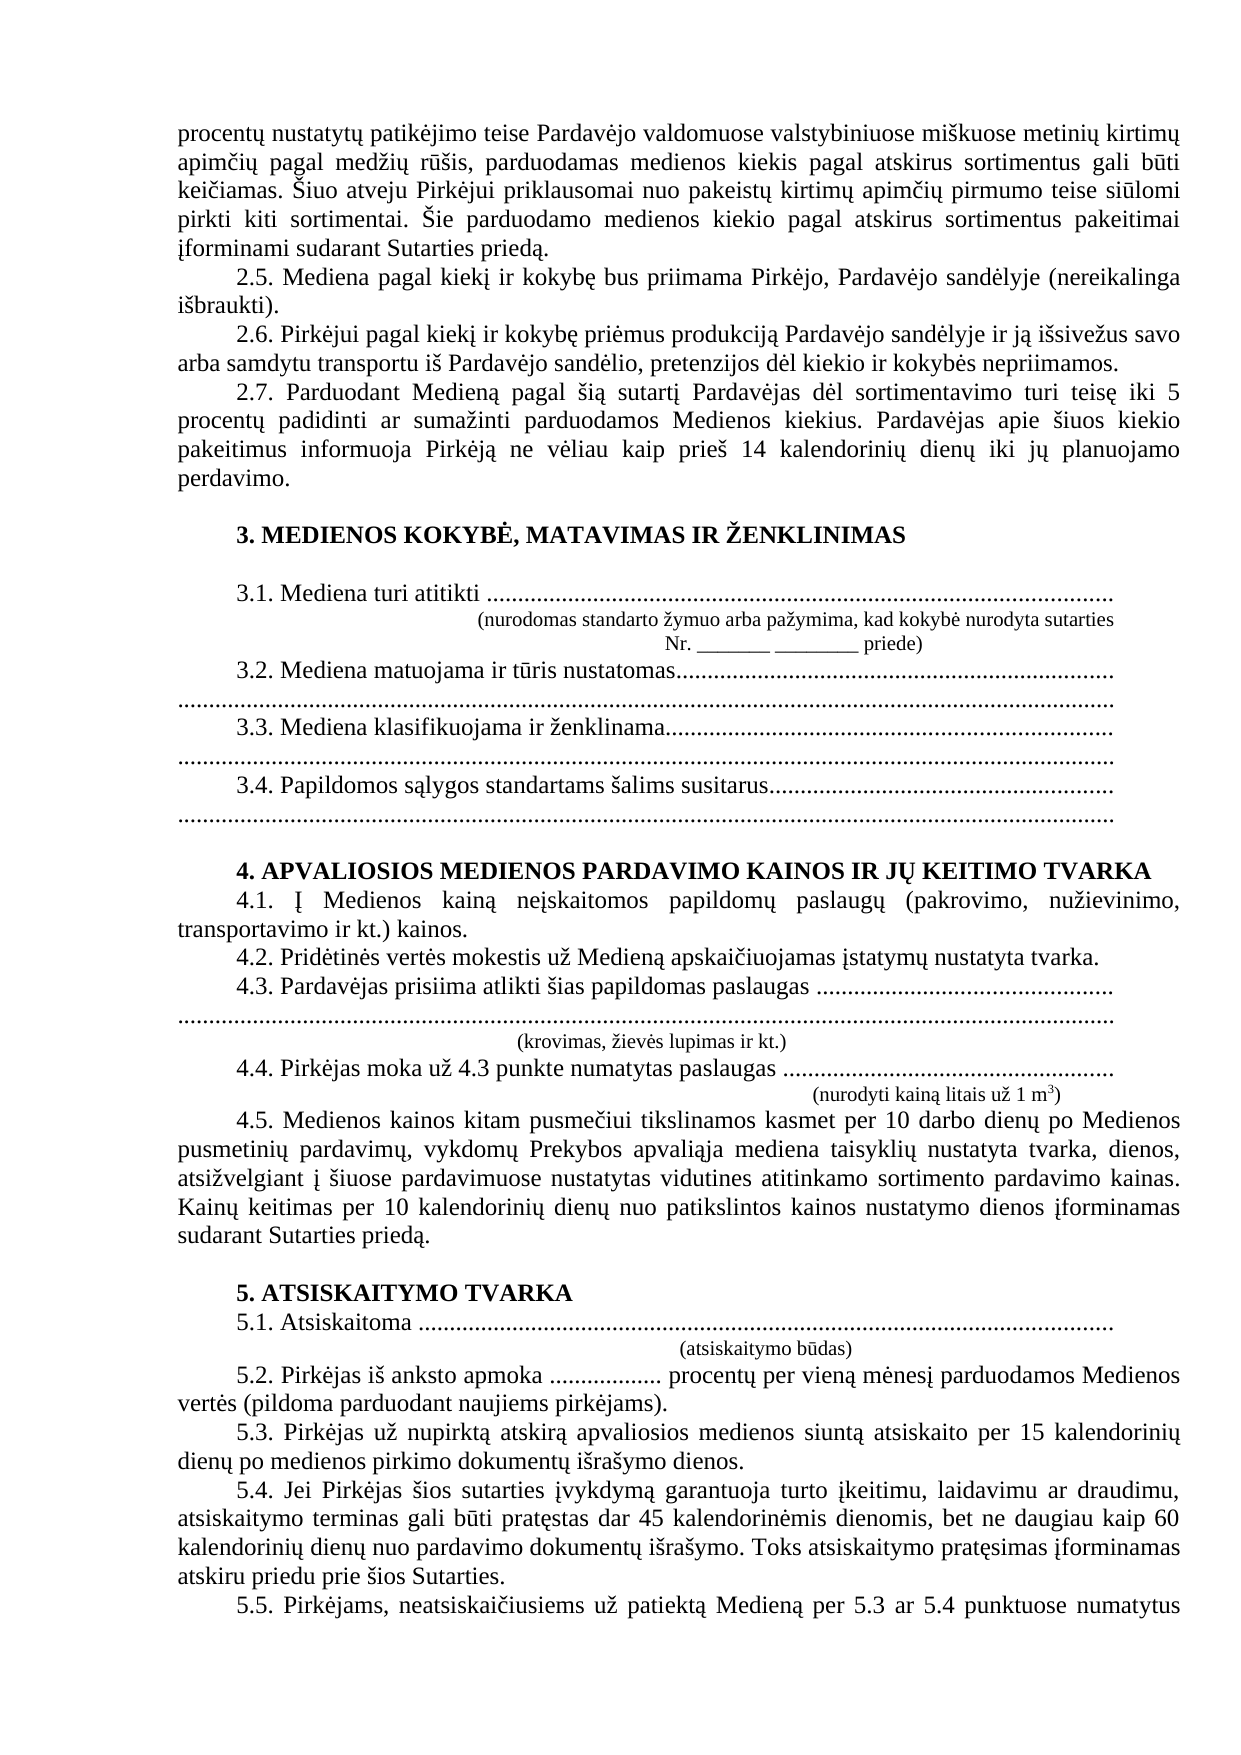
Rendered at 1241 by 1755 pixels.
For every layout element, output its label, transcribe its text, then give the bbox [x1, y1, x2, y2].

text 2.6. Pirkėjui pagal kiekį ir kokybę priėmus produkciją Pardavėjo sandėlyje ir ją išsivežus savo arba samdytu transportu iš Pardavėjo sandėlio, pretenzijos dėl kiekio ir kokybės nepriimamos. [177, 319, 1181, 377]
text (atsiskaitymo būdas) [415, 1336, 1181, 1360]
text . [177, 684, 1181, 712]
text 5.3. Pirkėjas už nupirktą atskirą apvaliosios medienos siuntą atsiskaito per 15 kalendorinių dienų po medienos pirkimo dokumentų išrašymo dienos. [177, 1417, 1181, 1475]
text 5.2. Pirkėjas iš anksto apmoka .................. procentų per vieną mėnesį parduodamos Medienos vertės (pildoma parduodant naujiems pirkėjams). [177, 1360, 1181, 1417]
text 4.4. Pirkėjas moka už 4.3 punkte numatytas paslaugas [177, 1053, 1181, 1082]
text 5.5. Pirkėjams, neatsiskaičiusiems už patiektą Medieną per 5.3 ar 5.4 punktuose numatytus [177, 1590, 1181, 1618]
text 5.1. Atsiskaitoma [177, 1307, 1181, 1336]
text 3. MEDIENOS KOKYBĖ, MATAVIMAS IR ŽENKLINIMAS [177, 521, 1181, 549]
text 3.3. Mediena klasifikuojama ir ženklinama [177, 712, 1181, 741]
text procentų nustatytų patikėjimo teise Pardavėjo valdomuose valstybiniuose miškuose metinių kirtimų apimčių pagal medžių rūšis, parduodamas medienos kiekis pagal atskirus sortimentus gali būti keičiamas. Šiuo atveju Pirkėjui priklausomai nuo pakeistų kirtimų apimčių pirmumo teise siūlomi pirkti kiti sortimentai. Šie parduodamo medienos kiekio pagal atskirus sortimentus pakeitimai įforminami sudarant Sutarties priedą. [177, 118, 1181, 262]
text 5. ATSISKAITYMO TVARKA [177, 1278, 1181, 1307]
text 2.7. Parduodant Medieną pagal šią sutartį Pardavėjas dėl sortimentavimo turi teisę iki 5 procentų padidinti ar sumažinti parduodamos Medienos kiekius. Pardavėjas apie šiuos kiekio pakeitimus informuoja Pirkėją ne vėliau kaip prieš 14 kalendorinių dienų iki jų planuojamo perdavimo. [177, 377, 1181, 492]
text . [177, 741, 1181, 770]
text (nurodomas standarto žymuo arba pažymima, kad kokybė nurodyta sutarties [477, 607, 1181, 631]
text 4.3. Pardavėjas prisiima atlikti šias papildomas paslaugas [177, 971, 1181, 1000]
text 4.5. Medienos kainos kitam pusmečiui tikslinamos kasmet per 10 darbo dienų po Medienos pusmetinių pardavimų, vykdomų Prekybos apvaliąja mediena taisyklių nustatyta tvarka, dienos, atsižvelgiant į šiuose pardavimuose nustatytas vidutines atitinkamo sortimento pardavimo kainas. Kainų keitimas per 10 kalendorinių dienų nuo patikslintos kainos nustatymo dienos įforminamas sudarant Sutarties priedą. [177, 1106, 1181, 1249]
text 3.1. Mediena turi atitikti [177, 578, 1181, 607]
text 4.2. Pridėtinės vertės mokestis už Medieną apskaičiuojamas įstatymų nustatyta tvarka. [177, 942, 1181, 971]
text . [177, 1000, 1181, 1029]
text . [177, 799, 1181, 827]
text 4. APVALIOSIOS MEDIENOS PARDAVIMO KAINOS IR JŲ KEITIMO TVARKA [236, 856, 1181, 885]
text (nurodyti kainą litais už 1 m3) [777, 1082, 1181, 1106]
text 5.4. Jei Pirkėjas šios sutarties įvykdymą garantuoja turto įkeitimu, laidavimu ar draudimu, atsiskaitymo terminas gali būti pratęstas dar 45 kalendorinėmis dienomis, bet ne daugiau kaip 60 kalendorinių dienų nuo pardavimo dokumentų išrašymo. Toks atsiskaitymo pratęsimas įforminamas atskiru priedu prie šios Sutarties. [177, 1475, 1181, 1590]
text Nr. _______ ________ priede) [477, 631, 1181, 655]
text 2.5. Mediena pagal kiekį ir kokybę bus priimama Pirkėjo, Pardavėjo sandėlyje (nereikalinga išbraukti). [177, 262, 1181, 319]
text (krovimas, žievės lupimas ir kt.) [177, 1029, 1181, 1053]
text 3.4. Papildomos sąlygos standartams šalims susitarus [177, 770, 1181, 799]
text 4.1. Į Medienos kainą neįskaitomos papildomų paslaugų (pakrovimo, nužievinimo, transportavimo ir kt.) kainos. [177, 885, 1181, 942]
text 3.2. Mediena matuojama ir tūris nustatomas [177, 655, 1181, 684]
